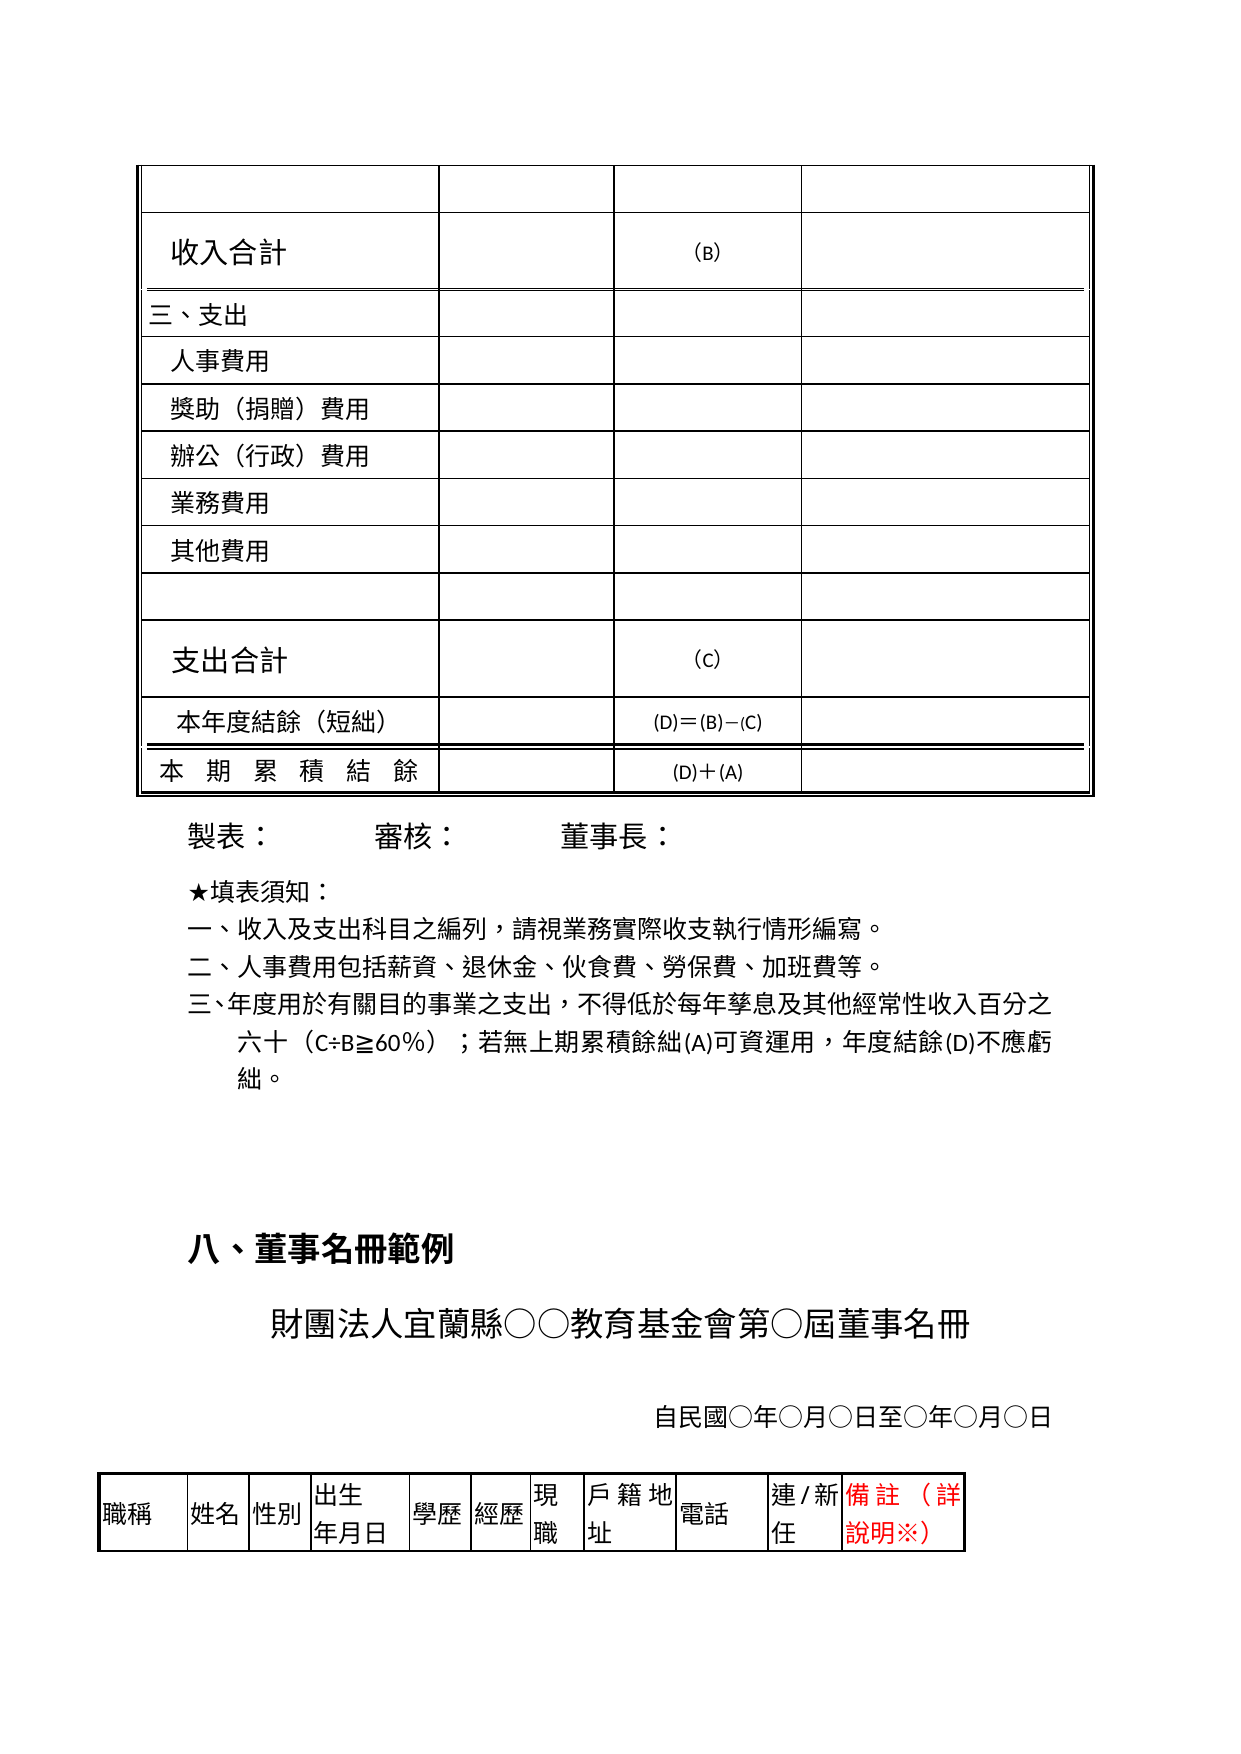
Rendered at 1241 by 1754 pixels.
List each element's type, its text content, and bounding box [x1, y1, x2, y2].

table_cell [615, 291, 801, 336]
table_cell 本期累積結餘 [139, 743, 438, 791]
text ★填表須知： [187, 872, 1053, 909]
table_cell [615, 479, 801, 525]
table_cell 三、支出 [139, 288, 438, 336]
table_cell [802, 574, 1089, 619]
table_cell [440, 621, 613, 696]
table_cell 支出合計 [142, 621, 438, 696]
table_cell [440, 432, 613, 477]
table_header 現職 [531, 1475, 583, 1550]
table_cell [615, 526, 801, 572]
table_cell [440, 385, 613, 430]
table_header 姓名 [188, 1475, 248, 1550]
table_cell [802, 337, 1089, 383]
table_cell [615, 432, 801, 477]
table_cell [802, 432, 1089, 477]
text 三、年度用於有關目的事業之支出，不得低於每年孳息及其他經常性收入百分之六十（C÷B≧60％）；若無上期累積餘絀(A)可資運用，年度結餘(D)不應虧絀。 [187, 984, 1053, 1097]
table_cell [440, 479, 613, 525]
table_cell [615, 574, 801, 619]
table_cell 業務費用 [142, 479, 438, 525]
table_header 出生 年月日 [312, 1475, 409, 1550]
table_header 性別 [250, 1475, 310, 1550]
table_cell [802, 698, 1089, 743]
table_cell [802, 385, 1089, 430]
table_cell [615, 337, 801, 383]
table_cell 人事費用 [142, 337, 438, 383]
table_header 戶籍地址 [585, 1475, 675, 1550]
table_cell （C） [615, 621, 801, 696]
table_cell (D)＝(B)－(C) [615, 698, 801, 743]
table_cell [142, 166, 438, 212]
table_header 職稱 [101, 1475, 187, 1550]
table_cell [802, 166, 1089, 212]
table_cell [802, 526, 1089, 572]
text 二、人事費用包括薪資、退休金、伙食費、勞保費、加班費等。 [187, 947, 1053, 984]
table_cell [440, 574, 613, 619]
table_cell （B） [615, 213, 801, 288]
table_header 電話 [677, 1475, 767, 1550]
table_cell 其他費用 [142, 526, 438, 572]
table_header 連/新任 [769, 1475, 841, 1550]
table_cell [802, 621, 1089, 696]
table_cell [615, 166, 801, 212]
text 一、收入及支出科目之編列，請視業務實際收支執行情形編寫。 [187, 909, 1053, 947]
table_cell [802, 479, 1089, 525]
table_cell 本年度結餘（短絀） [142, 698, 438, 743]
table_cell [440, 526, 613, 572]
table_header 備註（詳說明※） [843, 1475, 963, 1550]
text 八、董事名冊範例 [187, 1209, 1053, 1284]
table_cell [142, 574, 438, 619]
table_header 學歷 [410, 1475, 470, 1550]
table_cell 獎助（捐贈）費用 [142, 385, 438, 430]
table_cell [802, 213, 1089, 288]
table_header 經歷 [472, 1475, 530, 1550]
table_cell [440, 213, 613, 288]
table_cell (D)＋(A) [615, 750, 801, 791]
table_cell [440, 291, 613, 336]
table_cell [802, 743, 1092, 791]
text 財團法人宜蘭縣○○教育基金會第○屆董事名冊 [187, 1284, 1053, 1359]
table_cell [615, 385, 801, 430]
text 自民國○年○月○日至○年○月○日 [187, 1397, 1053, 1434]
table_cell 收入合計 [142, 213, 438, 288]
table_cell [440, 166, 613, 212]
table_cell [440, 750, 613, 791]
table_cell [440, 698, 613, 743]
table_cell [802, 288, 1092, 336]
table_cell 辦公（行政）費用 [142, 432, 438, 477]
text 製表： 審核： 董事長： [187, 797, 1053, 872]
table_cell [440, 337, 613, 383]
